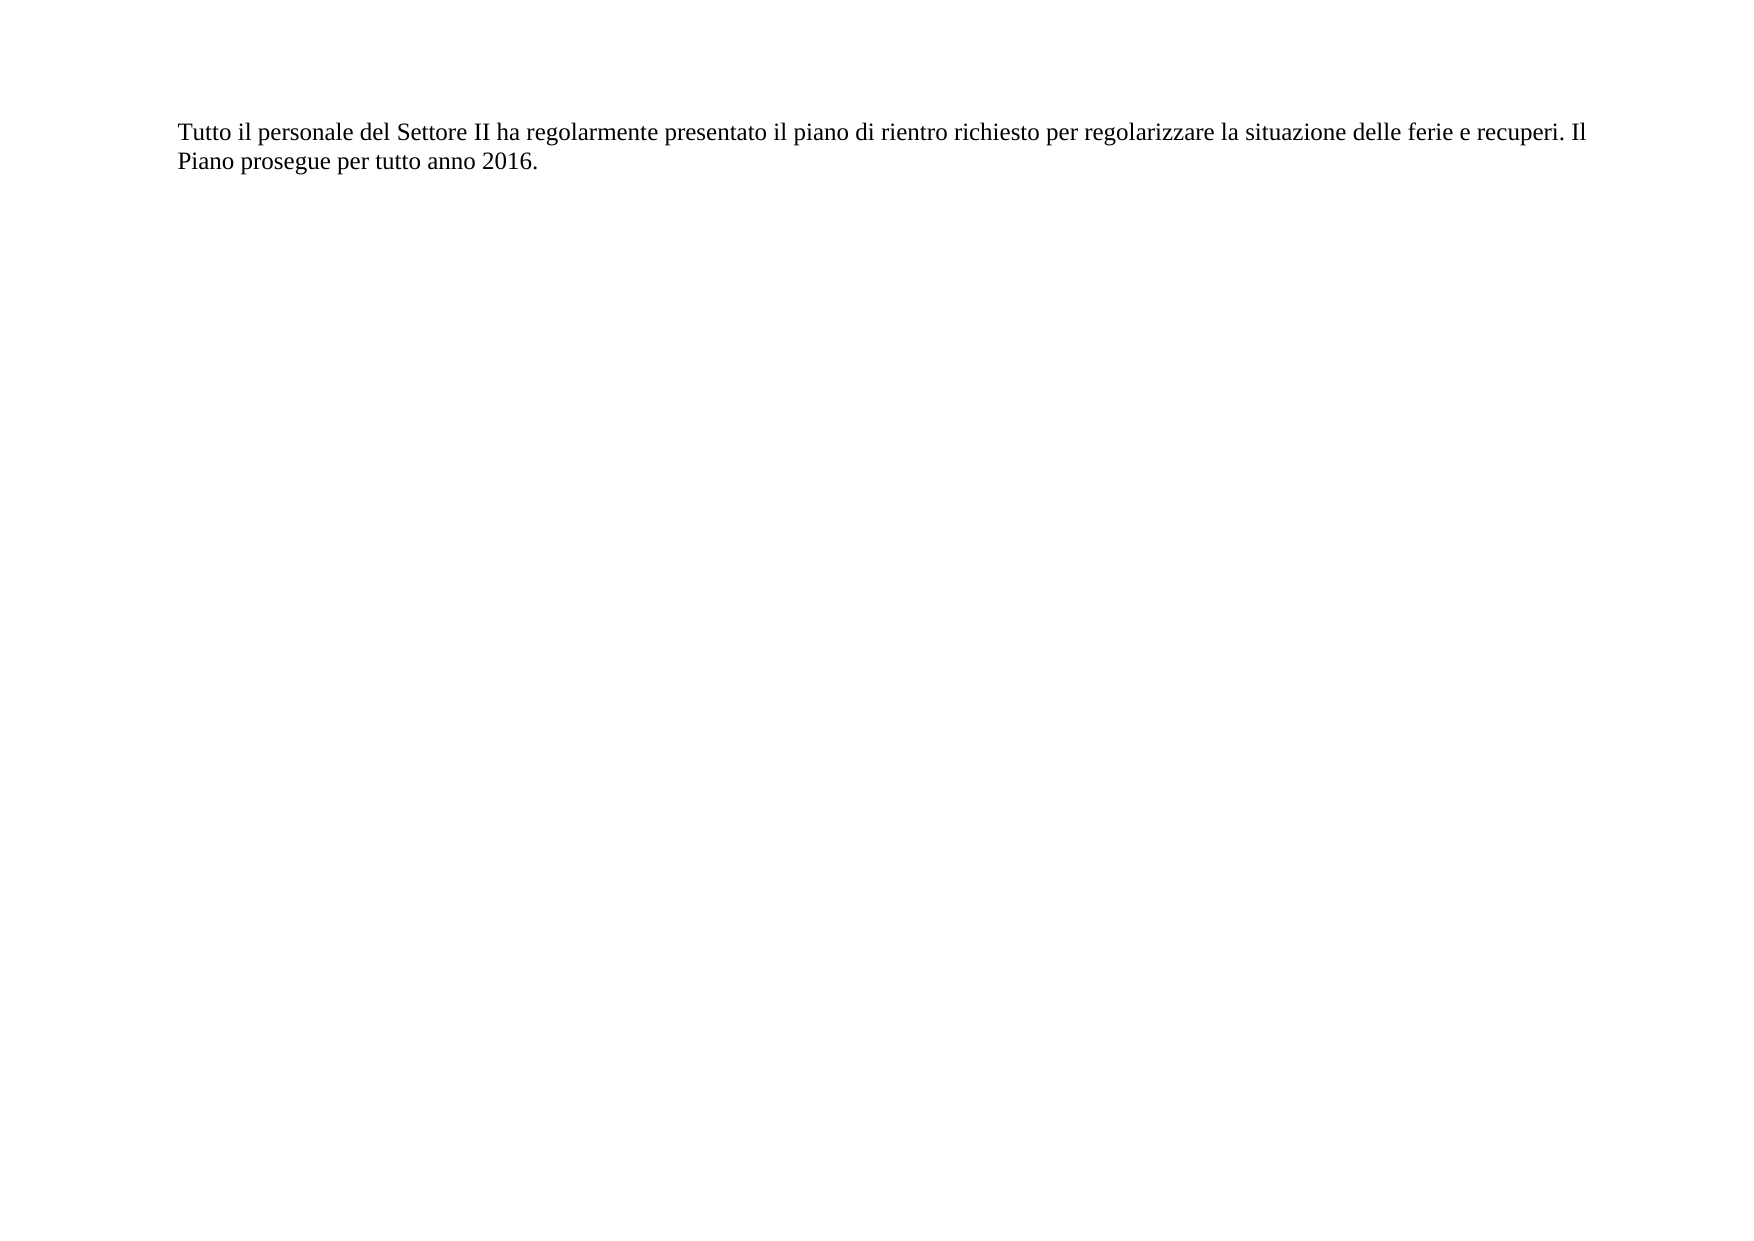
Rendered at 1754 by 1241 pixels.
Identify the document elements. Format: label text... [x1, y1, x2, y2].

text Tutto il personale del Settore II ha regolarmente presentato il piano di rientro richiesto per regolarizzare la situazione delle ferie e recuperi. Il Piano prosegue per tutto anno 2016. [177, 117, 1636, 175]
